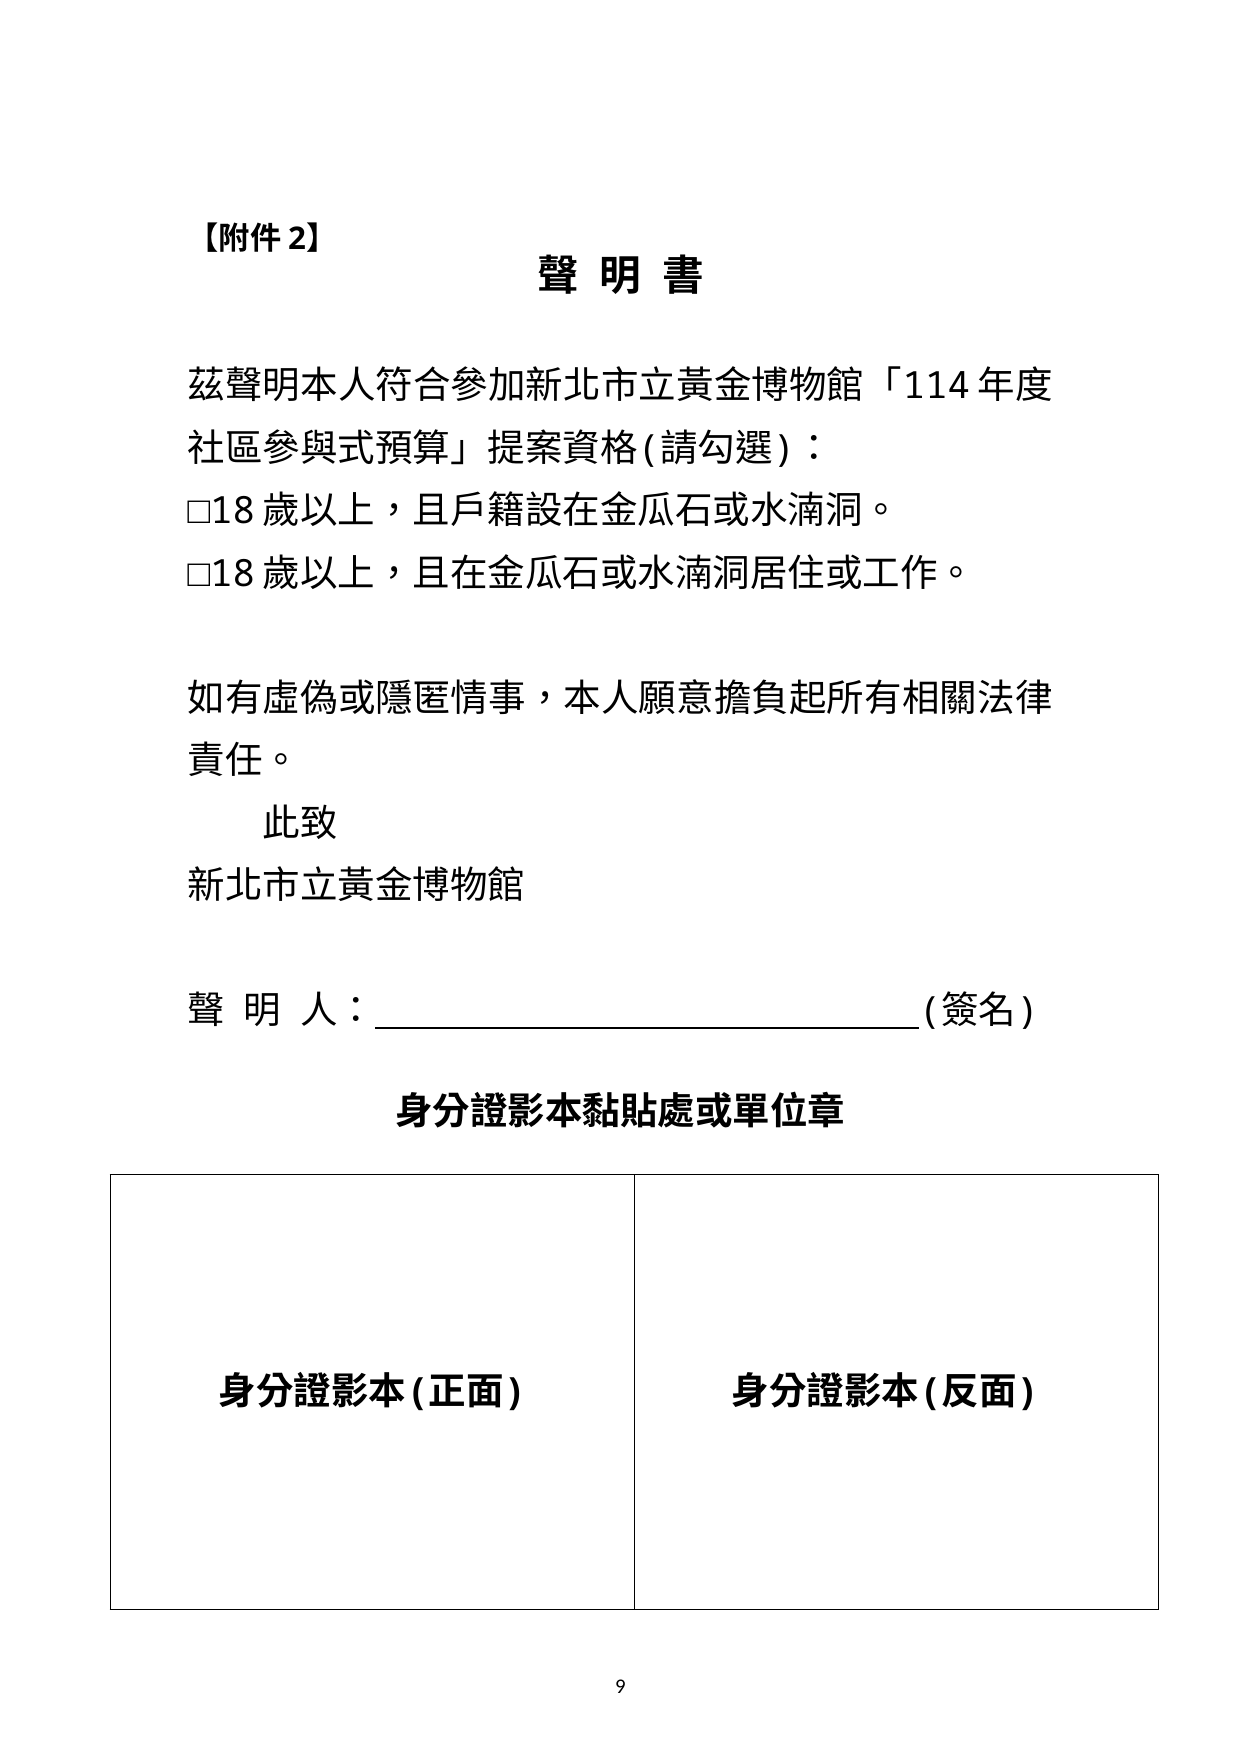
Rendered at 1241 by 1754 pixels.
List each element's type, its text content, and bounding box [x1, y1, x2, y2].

text 身分證影本黏貼處或單位章 [187, 1091, 1053, 1132]
text 此致 [187, 778, 1053, 841]
text □18歲以上，且在金瓜石或水湳洞居住或工作。 [187, 528, 1053, 591]
table_header 身分證影本(正面) [111, 1175, 634, 1609]
text 聲 明 書 [187, 257, 1053, 341]
text 新北市立黃金博物館 [187, 841, 1053, 903]
text 聲 明 人： (簽名) [187, 966, 1053, 1028]
text 茲聲明本人符合參加新北市立黃金博物館「114年度社區參與式預算」提案資格(請勾選)： [187, 341, 1053, 466]
text □18歲以上，且戶籍設在金瓜石或水湳洞。 [187, 466, 1053, 528]
text 如有虛偽或隱匿情事，本人願意擔負起所有相關法律責任。 [187, 653, 1053, 778]
table_header 身分證影本(反面) [635, 1175, 1158, 1609]
text 【附件2】 [187, 216, 1053, 257]
